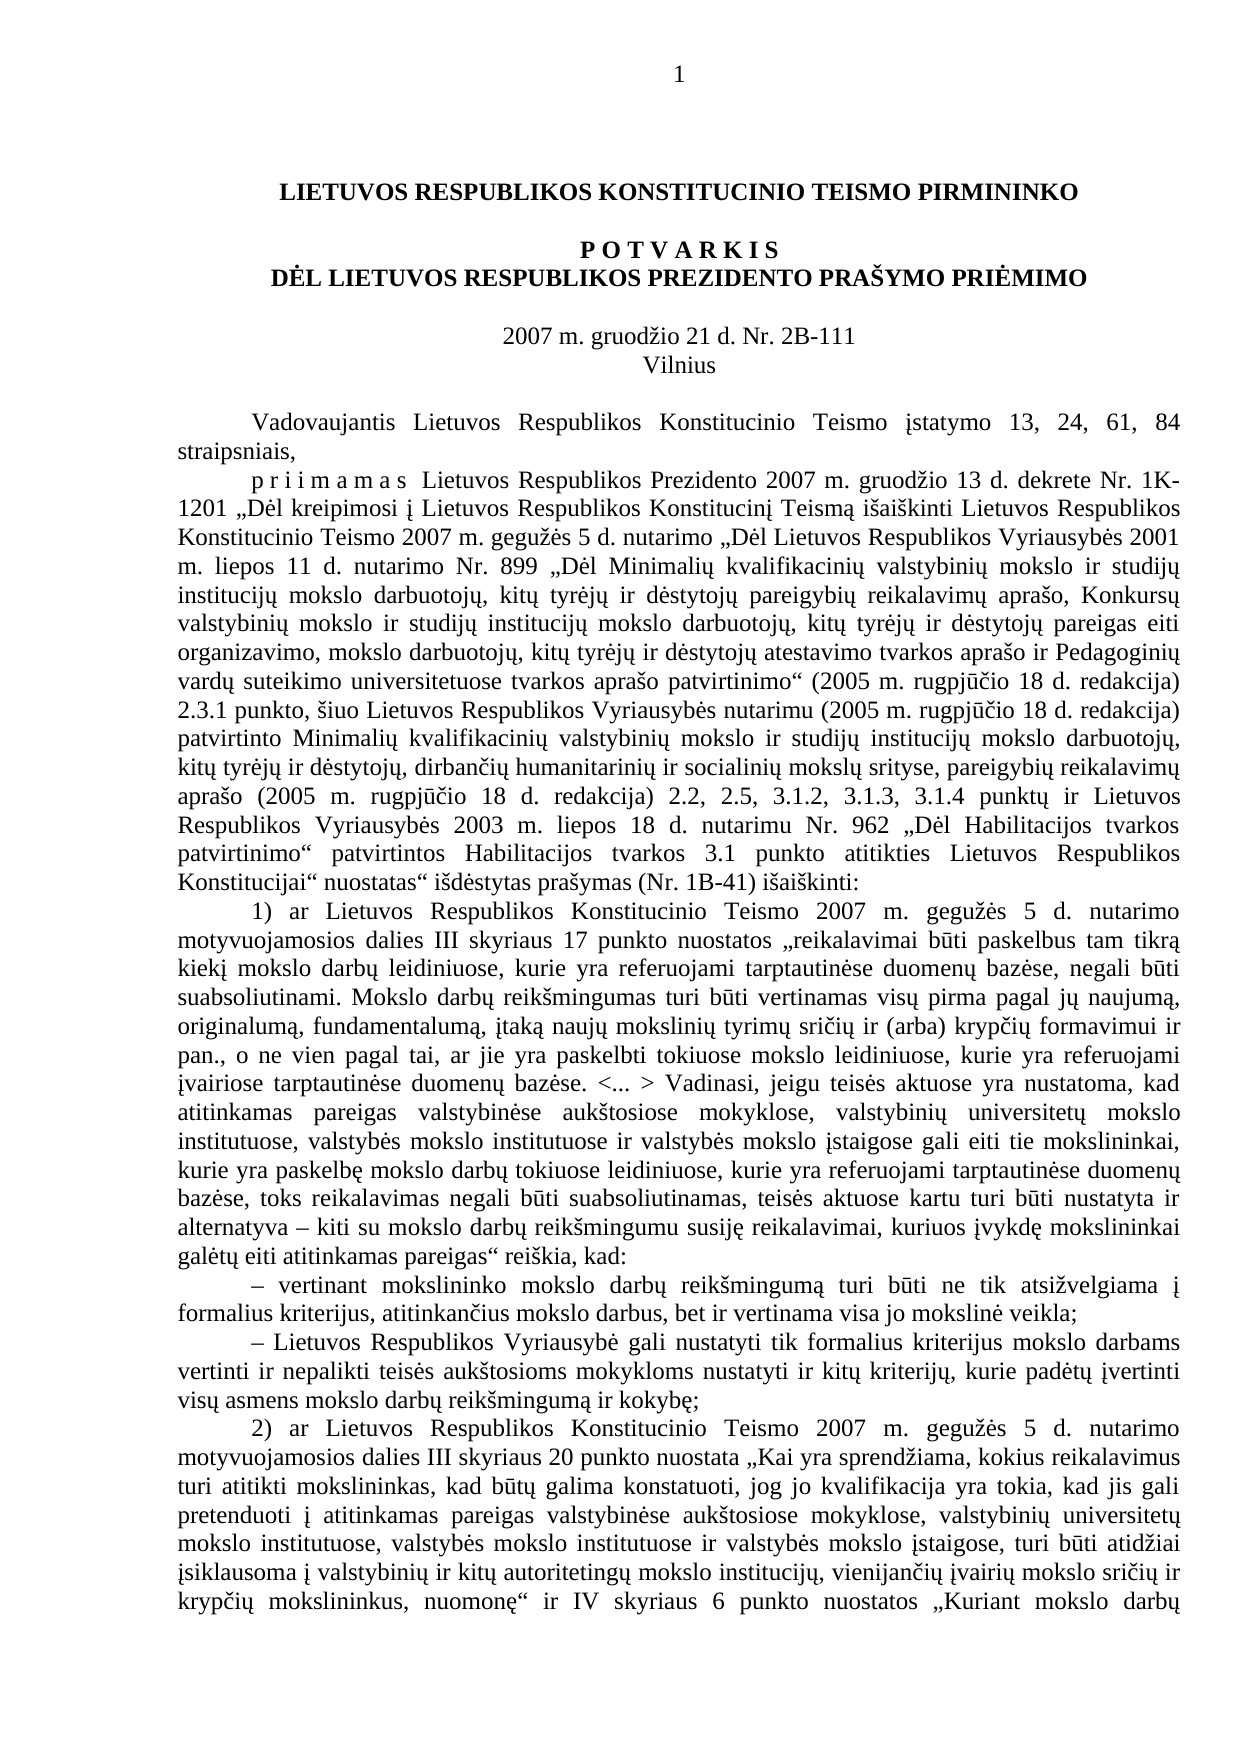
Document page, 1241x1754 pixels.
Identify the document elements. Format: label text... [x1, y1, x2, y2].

text 2007 m. gruodžio 21 d. Nr. 2B-111 [177, 321, 1181, 350]
text LIETUVOS RESPUBLIKOS KONSTITUCINIO TEISMO PIRMININKO [177, 177, 1181, 206]
text – vertinant mokslininko mokslo darbų reikšmingumą turi būti ne tik atsižvelgiama į formalius kriterijus, atitinkančius mokslo darbus, bet ir vertinama visa jo mokslinė veikla; [177, 1270, 1181, 1327]
text 2) ar Lietuvos Respublikos Konstitucinio Teismo 2007 m. gegužės 5 d. nutarimo motyvuojamosios dalies III skyriaus 20 punkto nuostata „Kai yra sprendžiama, kokius reikalavimus turi atitikti mokslininkas, kad būtų galima konstatuoti, jog jo kvalifikacija yra tokia, kad jis gali pretenduoti į atitinkamas pareigas valstybinėse aukštosiose mokyklose, valstybinių universitetų mokslo institutuose, valstybės mokslo institutuose ir valstybės mokslo įstaigose, turi būti atidžiai įsiklausoma į valstybinių ir kitų autoritetingų mokslo institucijų, vienijančių įvairių mokslo sričių ir krypčių mokslininkus, nuomonę“ ir IV skyriaus 6 punkto nuostatos „Kuriant mokslo darbų [177, 1413, 1181, 1615]
text P O T V A R K I S [177, 235, 1181, 263]
text DĖL LIETUVOS RESPUBLIKOS PREZIDENTO PRAŠYMO PRIĖMIMO [177, 263, 1181, 292]
text Vilnius [177, 350, 1181, 378]
text 1) ar Lietuvos Respublikos Konstitucinio Teismo 2007 m. gegužės 5 d. nutarimo motyvuojamosios dalies III skyriaus 17 punkto nuostatos „reikalavimai būti paskelbus tam tikrą kiekį mokslo darbų leidiniuose, kurie yra referuojami tarptautinėse duomenų bazėse, negali būti suabsoliutinami. Mokslo darbų reikšmingumas turi būti vertinamas visų pirma pagal jų naujumą, originalumą, fundamentalumą, įtaką naujų mokslinių tyrimų sričių ir (arba) krypčių formavimui ir pan., o ne vien pagal tai, ar jie yra paskelbti tokiuose mokslo leidiniuose, kurie yra referuojami įvairiose tarptautinėse duomenų bazėse. <... > Vadinasi, jeigu teisės aktuose yra nustatoma, kad atitinkamas pareigas valstybinėse aukštosiose mokyklose, valstybinių universitetų mokslo institutuose, valstybės mokslo institutuose ir valstybės mokslo įstaigose gali eiti tie mokslininkai, kurie yra paskelbę mokslo darbų tokiuose leidiniuose, kurie yra referuojami tarptautinėse duomenų bazėse, toks reikalavimas negali būti suabsoliutinamas, teisės aktuose kartu turi būti nustatyta ir alternatyva – kiti su mokslo darbų reikšmingumu susiję reikalavimai, kuriuos įvykdę mokslininkai galėtų eiti atitinkamas pareigas“ reiškia, kad: [177, 896, 1181, 1270]
text Vadovaujantis Lietuvos Respublikos Konstitucinio Teismo įstatymo 13, 24, 61, 84 straipsniais, [177, 407, 1181, 465]
text priimamas Lietuvos Respublikos Prezidento 2007 m. gruodžio 13 d. dekrete Nr. 1K-1201 „Dėl kreipimosi į Lietuvos Respublikos Konstitucinį Teismą išaiškinti Lietuvos Respublikos Konstitucinio Teismo 2007 m. gegužės 5 d. nutarimo „Dėl Lietuvos Respublikos Vyriausybės 2001 m. liepos 11 d. nutarimo Nr. 899 „Dėl Minimalių kvalifikacinių valstybinių mokslo ir studijų institucijų mokslo darbuotojų, kitų tyrėjų ir dėstytojų pareigybių reikalavimų aprašo, Konkursų valstybinių mokslo ir studijų institucijų mokslo darbuotojų, kitų tyrėjų ir dėstytojų pareigas eiti organizavimo, mokslo darbuotojų, kitų tyrėjų ir dėstytojų atestavimo tvarkos aprašo ir Pedagoginių vardų suteikimo universitetuose tvarkos aprašo patvirtinimo“ (2005 m. rugpjūčio 18 d. redakcija) 2.3.1 punkto, šiuo Lietuvos Respublikos Vyriausybės nutarimu (2005 m. rugpjūčio 18 d. redakcija) patvirtinto Minimalių kvalifikacinių valstybinių mokslo ir studijų institucijų mokslo darbuotojų, kitų tyrėjų ir dėstytojų, dirbančių humanitarinių ir socialinių mokslų srityse, pareigybių reikalavimų aprašo (2005 m. rugpjūčio 18 d. redakcija) 2.2, 2.5, 3.1.2, 3.1.3, 3.1.4 punktų ir Lietuvos Respublikos Vyriausybės 2003 m. liepos 18 d. nutarimu Nr. 962 „Dėl Habilitacijos tvarkos patvirtinimo“ patvirtintos Habilitacijos tvarkos 3.1 punkto atitikties Lietuvos Respublikos Konstitucijai“ nuostatas“ išdėstytas prašymas (Nr. 1B-41) išaiškinti: [177, 465, 1181, 896]
text – Lietuvos Respublikos Vyriausybė gali nustatyti tik formalius kriterijus mokslo darbams vertinti ir nepalikti teisės aukštosioms mokykloms nustatyti ir kitų kriterijų, kurie padėtų įvertinti visų asmens mokslo darbų reikšmingumą ir kokybę; [177, 1327, 1181, 1413]
